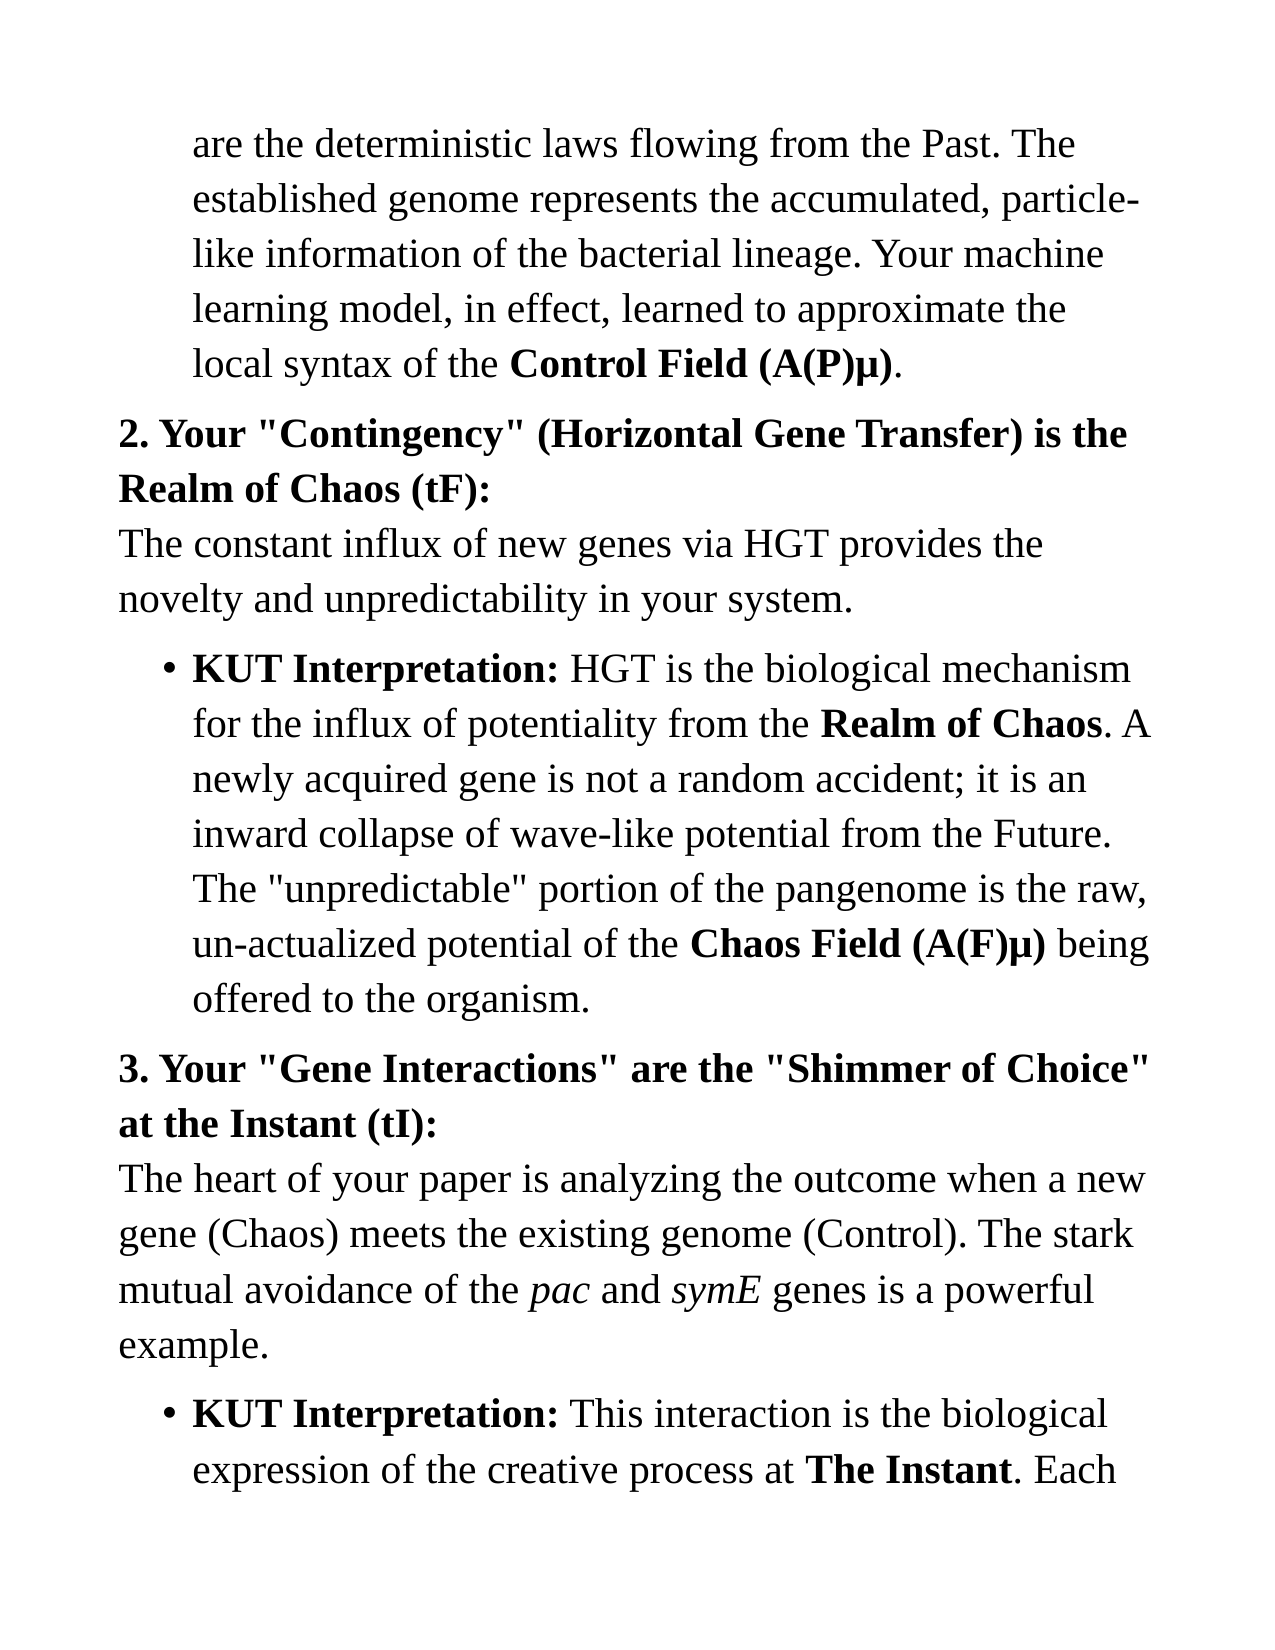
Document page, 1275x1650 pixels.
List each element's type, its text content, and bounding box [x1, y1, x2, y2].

list are the deterministic laws flowing from the Past. The established genome represents the accumulated, particle-like information of the bacterial lineage. Your machine learning model, in effect, learned to approximate the local syntax of the Control Field (A(P)μ). [162, 118, 1157, 386]
text 2. Your "Contingency" (Horizontal Gene Transfer) is the Realm of Chaos (tF): The constant influx of new genes via HGT provides the novelty and unpredictability in your system. [118, 408, 1157, 621]
text 3. Your "Gene Interactions" are the "Shimmer of Choice" at the Instant (tI): The heart of your paper is analyzing the outcome when a new gene (Chaos) meets the existing genome (Control). The stark mutual avoidance of the pac and symE genes is a powerful example. [118, 1044, 1157, 1367]
list KUT Interpretation: HGT is the biological mechanism for the influx of potentiality from the Realm of Chaos. A newly acquired gene is not a random accident; it is an inward collapse of wave-like potential from the Future. The "unpredictable" portion of the pangenome is the raw, un-actualized potential of the Chaos Field (A(F)μ) being offered to the organism. [162, 643, 1157, 1022]
list KUT Interpretation: This interaction is the biological expression of the creative process at The Instant. Each [162, 1389, 1157, 1492]
